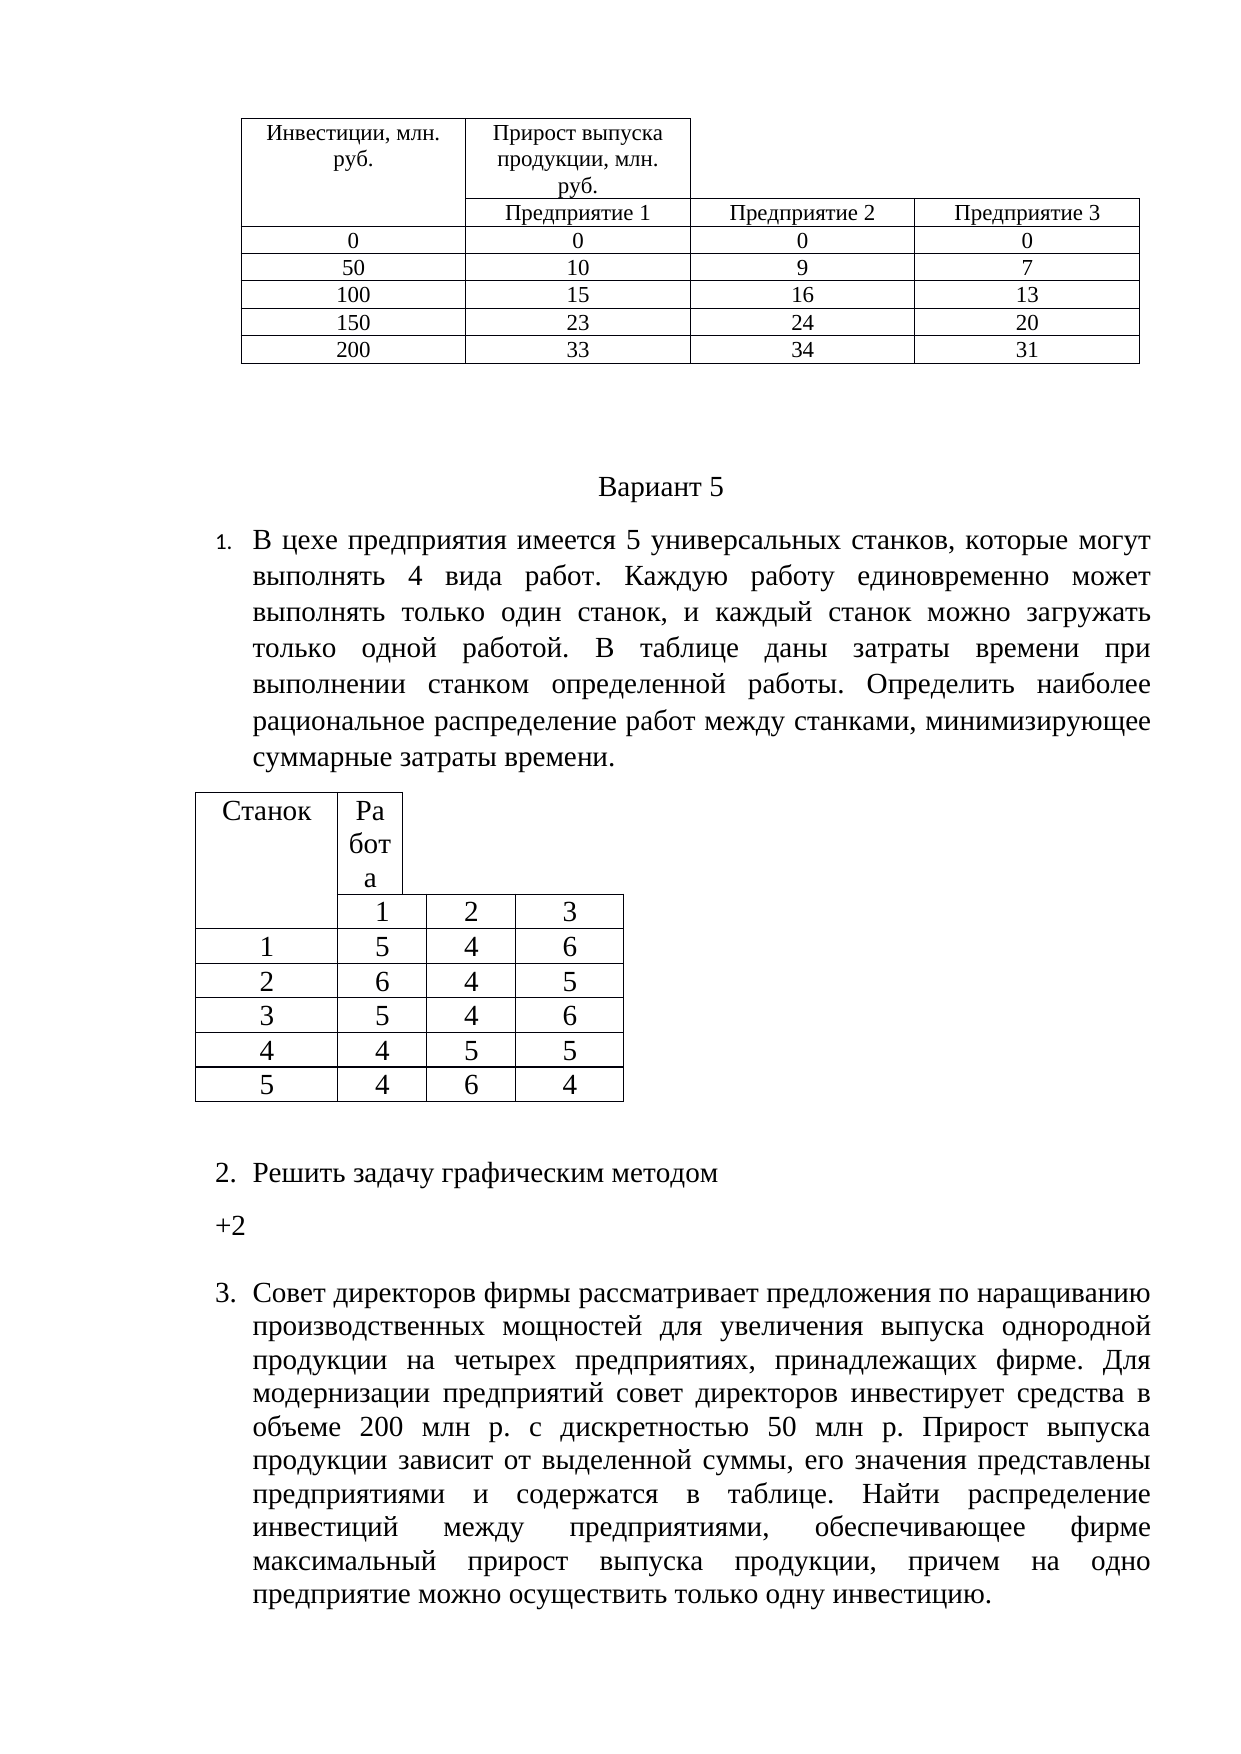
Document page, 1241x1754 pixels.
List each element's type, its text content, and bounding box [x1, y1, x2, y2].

table_cell 50 [242, 254, 465, 280]
table_cell 6 [516, 998, 623, 1032]
table_cell 16 [691, 281, 914, 308]
table_cell 4 [427, 964, 515, 997]
table_cell 20 [915, 309, 1139, 335]
table_cell 4 [427, 998, 515, 1032]
table_cell 0 [691, 227, 914, 253]
table_cell 3 [196, 998, 337, 1032]
text +2 [215, 1208, 1152, 1241]
table_cell 24 [691, 309, 914, 335]
table_cell 6 [516, 929, 623, 963]
text Вариант 5 [177, 469, 1152, 503]
table_cell 0 [915, 227, 1139, 253]
table_cell 33 [466, 336, 690, 363]
table_cell 13 [915, 281, 1139, 308]
table_cell 5 [427, 1033, 515, 1066]
table_header Работа [338, 793, 402, 893]
table_cell 4 [338, 1033, 426, 1066]
table_cell Предприятие 1 [466, 199, 690, 226]
table_cell 200 [242, 336, 465, 363]
table_cell 6 [427, 1068, 515, 1101]
table_cell 34 [691, 336, 914, 363]
table_cell 5 [516, 964, 623, 997]
list Решить задачу графическим методом [215, 1155, 1152, 1188]
table_cell 150 [242, 309, 465, 335]
table_cell 5 [338, 998, 426, 1032]
table_cell 100 [242, 281, 465, 308]
table_cell 7 [915, 254, 1139, 280]
table_header Станок [196, 793, 337, 928]
table_cell 15 [466, 281, 690, 308]
table_cell 10 [466, 254, 690, 280]
table_cell 4 [196, 1033, 337, 1066]
list В цехе предприятия имеется 5 универсальных станков, которые могут выполнять 4 вида работ. Каждую работу единовременно может выполнять только один станок, и каждый станок можно загружать только одной работой. В таблице даны затраты времени при выполнении станком определенной работы. Определить наиболее рациональное распределение работ между станками, минимизирующее суммарные затраты времени. [215, 522, 1152, 772]
list Совет директоров фирмы рассматривает предложения по наращиванию производственных мощностей для увеличения выпуска однородной продукции на четырех предприятиях, принадлежащих фирме. Для модернизации предприятий совет директоров инвестирует средства в объеме 200 млн р. с дискретностью 50 млн р. Прирост выпуска продукции зависит от выделенной суммы, его значения представлены предприятиями и содержатся в таблице. Найти распределение инвестиций между предприятиями, обеспечивающее фирме максимальный прирост выпуска продукции, причем на одно предприятие можно осуществить только одну инвестицию. [215, 1275, 1152, 1610]
table_cell 31 [915, 336, 1139, 363]
table_cell 4 [427, 929, 515, 963]
table_cell 4 [516, 1068, 623, 1101]
table_cell 3 [516, 895, 623, 928]
table_cell 1 [196, 929, 337, 963]
table_cell 5 [516, 1033, 623, 1066]
table_cell 9 [691, 254, 914, 280]
table_cell Предприятие 2 [691, 199, 914, 226]
table_cell 5 [196, 1068, 337, 1101]
table_cell 2 [427, 895, 515, 928]
table_cell 0 [466, 227, 690, 253]
table_header Инвестиции, млн. руб. [242, 119, 465, 226]
table_cell 0 [242, 227, 465, 253]
table_cell 23 [466, 309, 690, 335]
table_cell 4 [338, 1068, 426, 1101]
table_cell Предприятие 3 [915, 199, 1139, 226]
table_header Прирост выпуска продукции, млн. руб. [466, 119, 690, 198]
table_cell 6 [338, 964, 426, 997]
table_cell 5 [338, 929, 426, 963]
table_cell 1 [338, 895, 426, 928]
table_cell 2 [196, 964, 337, 997]
